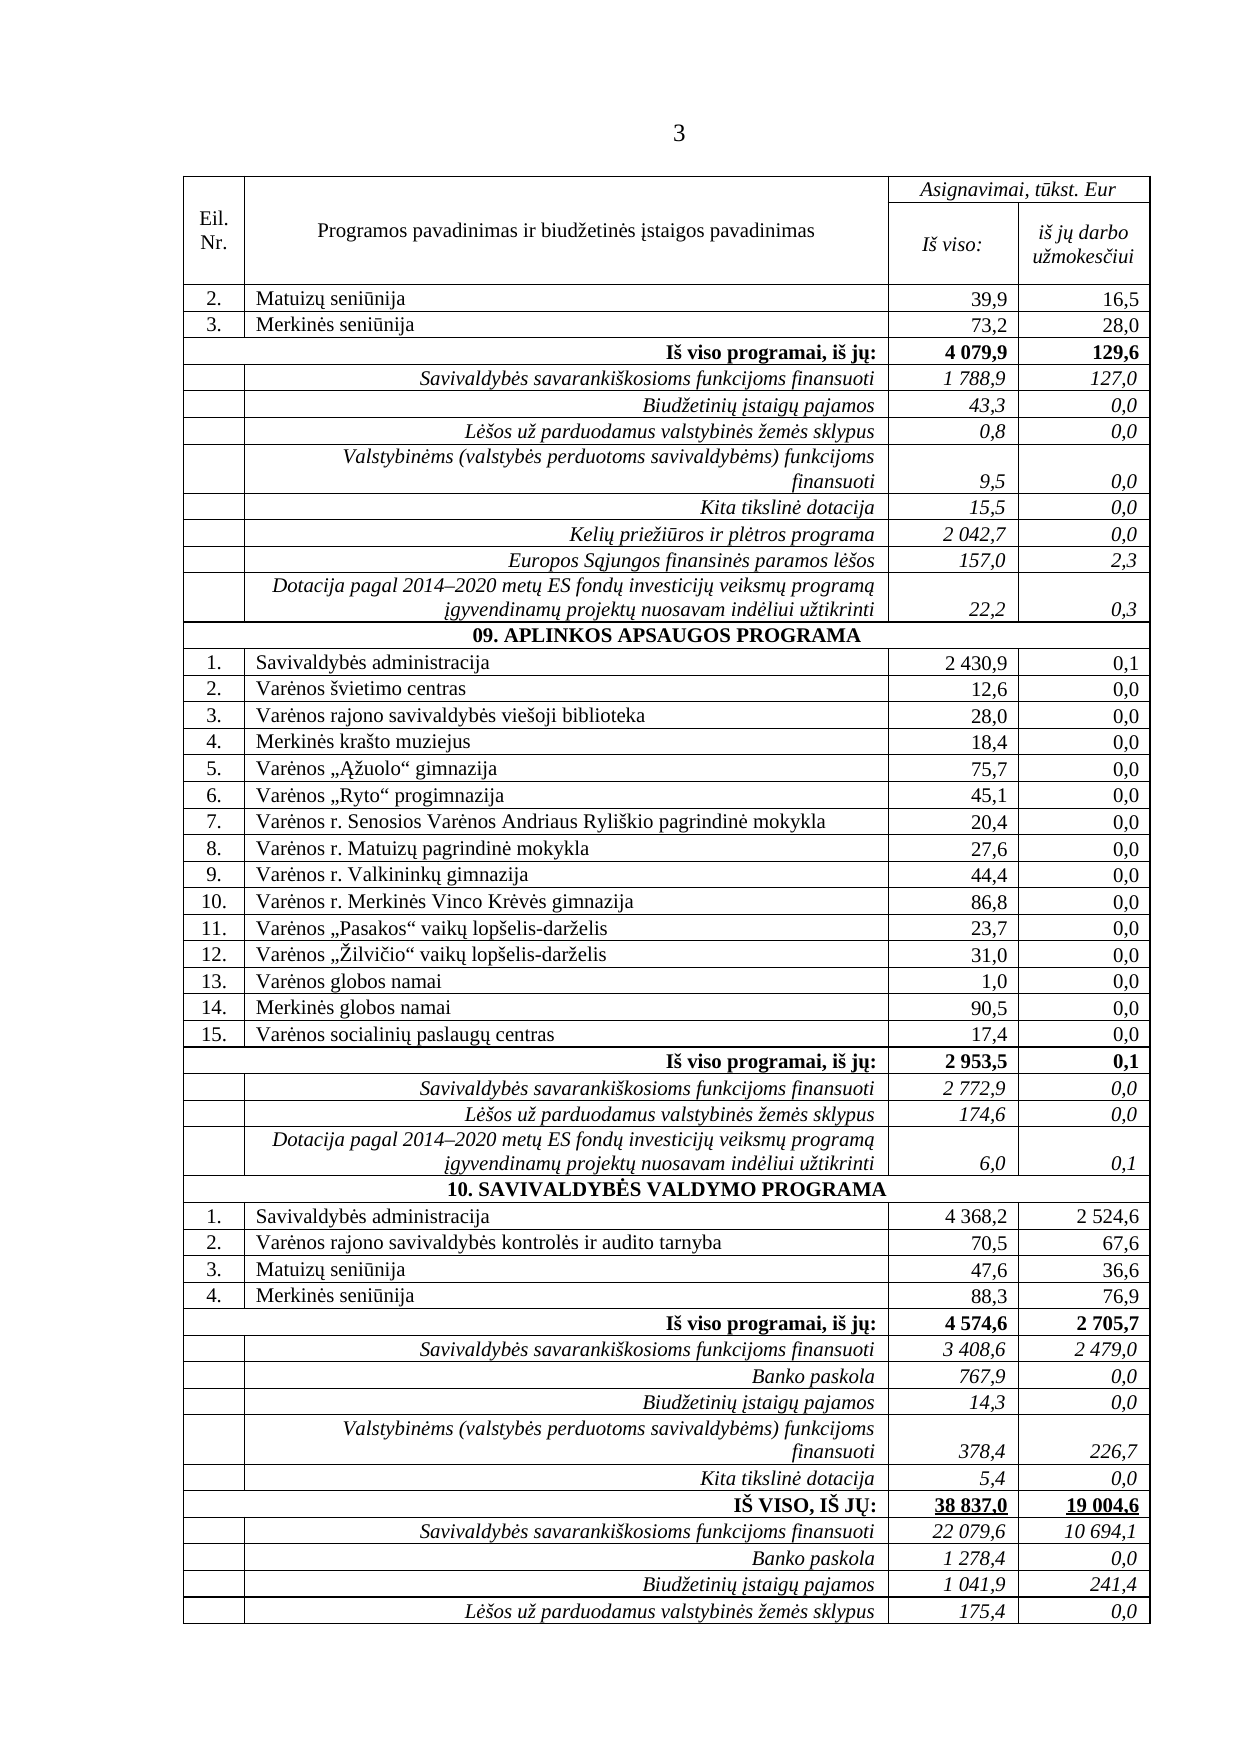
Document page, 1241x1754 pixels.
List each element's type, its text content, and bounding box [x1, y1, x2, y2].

table_cell Dotacija pagal 2014–2020 metų ES fondų investicijų veiksmų programą įgyvendinamų projektų nuosavam indėliui užtikrinti [245, 573, 888, 621]
table_cell 10 694,1 [1019, 1518, 1149, 1543]
table_cell 12,6 [889, 676, 1018, 701]
table_cell 4. [184, 729, 244, 754]
table_header Asignavimai, tūkst. Eur [889, 177, 1149, 202]
table_cell 0,0 [1019, 729, 1149, 754]
table_cell 3 408,6 [889, 1336, 1018, 1361]
table_cell 14,3 [889, 1389, 1018, 1414]
table_cell Varėnos socialinių paslaugų centras [245, 1021, 888, 1046]
table_cell 0,0 [1019, 835, 1149, 861]
table_cell Iš viso programai, iš jų: [184, 338, 888, 364]
table_cell [1151, 519, 1175, 546]
table_cell 15,5 [889, 494, 1018, 519]
table_cell [1151, 1073, 1175, 1099]
table_cell 2 705,7 [1019, 1309, 1149, 1335]
table_cell [1151, 675, 1175, 701]
table_cell Varėnos r. Senosios Varėnos Andriaus Ryliškio pagrindinė mokykla [245, 809, 888, 834]
table_cell 0,0 [1019, 915, 1149, 940]
table_cell 0,0 [1019, 994, 1149, 1020]
table_cell [1151, 728, 1175, 754]
table_cell 16,5 [1019, 285, 1149, 311]
table_cell 767,9 [889, 1362, 1018, 1388]
table_cell [184, 1389, 244, 1414]
table_header [1151, 176, 1175, 202]
table_cell [184, 573, 244, 621]
table_cell 76,9 [1019, 1283, 1149, 1308]
table_cell [1151, 1543, 1175, 1570]
table_cell [1151, 311, 1175, 337]
table_cell [184, 1571, 244, 1596]
table_cell [1151, 887, 1175, 914]
table_cell [1151, 834, 1175, 861]
table_cell 10. SAVIVALDYBĖS VALDYMO PROGRAMA [184, 1176, 1149, 1202]
table_cell 13. [184, 968, 244, 993]
table_cell 19 004,6 [1019, 1491, 1149, 1517]
table_cell 0,0 [1019, 755, 1149, 781]
table_cell Merkinės seniūnija [245, 1283, 888, 1308]
table_cell 378,4 [889, 1415, 1018, 1463]
table_cell 0,0 [1019, 1389, 1149, 1414]
table_cell [1151, 284, 1175, 311]
table_cell 0,0 [1019, 1465, 1149, 1490]
table_cell Banko paskola [245, 1362, 888, 1388]
table_cell 12. [184, 941, 244, 967]
table_cell Valstybinėms (valstybės perduotoms savivaldybėms) funkcijoms finansuoti [245, 1415, 888, 1463]
table_cell 09. APLINKOS APSAUGOS PROGRAMA [184, 623, 1149, 648]
table_cell 14. [184, 994, 244, 1020]
table_cell [1151, 967, 1175, 993]
table_cell Savivaldybės savarankiškosioms funkcijoms finansuoti [245, 1336, 888, 1361]
table_cell Merkinės krašto muziejus [245, 729, 888, 754]
table_cell 3. [184, 312, 244, 337]
table_cell 1 041,9 [889, 1571, 1018, 1596]
table_cell 0,0 [1019, 1544, 1149, 1570]
table_cell [1151, 1308, 1175, 1335]
table_cell Dotacija pagal 2014–2020 metų ES fondų investicijų veiksmų programą įgyvendinamų projektų nuosavam indėliui užtikrinti [245, 1127, 888, 1175]
table_cell [1151, 1126, 1175, 1175]
table_cell Varėnos „Ryto“ progimnazija [245, 782, 888, 807]
table_cell 0,0 [1019, 888, 1149, 914]
table_cell 39,9 [889, 285, 1018, 311]
table_cell 36,6 [1019, 1256, 1149, 1282]
table_cell [1151, 940, 1175, 967]
table_cell 0,0 [1019, 862, 1149, 887]
table_cell 0,1 [1019, 1127, 1149, 1175]
table_cell 17,4 [889, 1021, 1018, 1046]
table_cell Varėnos globos namai [245, 968, 888, 993]
table_cell [1151, 1570, 1175, 1596]
table_cell 31,0 [889, 941, 1018, 967]
table_cell Europos Sąjungos finansinės paramos lėšos [245, 547, 888, 572]
table_cell 43,3 [889, 391, 1018, 417]
table_cell 0,0 [1019, 941, 1149, 967]
table_cell [1151, 202, 1175, 231]
table_cell Varėnos rajono savivaldybės kontrolės ir audito tarnyba [245, 1230, 888, 1255]
table_cell [1151, 546, 1175, 572]
table_cell 8. [184, 835, 244, 861]
table_cell Merkinės globos namai [245, 994, 888, 1020]
table_cell 4 574,6 [889, 1309, 1018, 1335]
table_cell [1151, 1517, 1175, 1543]
table_cell Varėnos „Žilvičio“ vaikų lopšelis-darželis [245, 941, 888, 967]
table_cell Valstybinėms (valstybės perduotoms savivaldybėms) funkcijoms finansuoti [245, 445, 888, 493]
table_cell [1151, 493, 1175, 519]
table_cell [1151, 444, 1175, 493]
table_cell [1151, 781, 1175, 807]
table_cell [1151, 364, 1175, 390]
table_cell [1151, 417, 1175, 443]
table_cell 127,0 [1019, 365, 1149, 390]
table_cell 226,7 [1019, 1415, 1149, 1463]
table_cell 22 079,6 [889, 1518, 1018, 1543]
table_cell 2. [184, 676, 244, 701]
table_header Programos pavadinimas ir biudžetinės įstaigos pavadinimas [245, 177, 888, 284]
table_cell Iš viso programai, iš jų: [184, 1309, 888, 1335]
table_cell Biudžetinių įstaigų pajamos [245, 391, 888, 417]
table_cell [1151, 390, 1175, 417]
table_cell 10. [184, 888, 244, 914]
table_cell Savivaldybės savarankiškosioms funkcijoms finansuoti [245, 1518, 888, 1543]
table_cell 28,0 [1019, 312, 1149, 337]
table_cell [184, 1544, 244, 1570]
table_cell Matuizų seniūnija [245, 285, 888, 311]
table_cell Lėšos už parduodamus valstybinės žemės sklypus [245, 1101, 888, 1126]
table_cell Banko paskola [245, 1544, 888, 1570]
table_cell 129,6 [1019, 338, 1149, 364]
table_cell [1151, 572, 1175, 621]
table_cell 6,0 [889, 1127, 1018, 1175]
table_cell [1151, 1255, 1175, 1282]
table_cell Savivaldybės administracija [245, 649, 888, 674]
table_cell [1151, 1046, 1175, 1073]
table_cell 1. [184, 1203, 244, 1228]
table_cell 73,2 [889, 312, 1018, 337]
table_cell 0,1 [1019, 1048, 1149, 1073]
table_cell 70,5 [889, 1230, 1018, 1255]
table_cell [1151, 754, 1175, 781]
table_cell 0,0 [1019, 968, 1149, 993]
table_cell [184, 1074, 244, 1099]
table_cell Biudžetinių įstaigų pajamos [245, 1389, 888, 1414]
table_cell [184, 365, 244, 390]
table_cell 5. [184, 755, 244, 781]
table_cell [1151, 648, 1175, 674]
table_cell [1151, 337, 1175, 364]
table_cell [1151, 231, 1175, 257]
table_cell Varėnos švietimo centras [245, 676, 888, 701]
table_cell [184, 1598, 244, 1623]
table_cell 28,0 [889, 702, 1018, 728]
table_cell Merkinės seniūnija [245, 312, 888, 337]
table_cell 2,3 [1019, 547, 1149, 572]
table_cell [184, 547, 244, 572]
table_cell [184, 1518, 244, 1543]
table_cell [184, 1127, 244, 1175]
table_cell 11. [184, 915, 244, 940]
table_cell 3. [184, 1256, 244, 1282]
table_cell [1151, 914, 1175, 940]
table_cell 15. [184, 1021, 244, 1046]
table_cell 20,4 [889, 809, 1018, 834]
table_cell Varėnos „Ąžuolo“ gimnazija [245, 755, 888, 781]
table_cell 0,8 [889, 418, 1018, 443]
table_cell [1151, 1596, 1175, 1623]
table_cell [1151, 1020, 1175, 1046]
table_cell 1. [184, 649, 244, 674]
table_cell [184, 1101, 244, 1126]
table_cell 23,7 [889, 915, 1018, 940]
table_cell [184, 1415, 244, 1463]
table_cell 0,0 [1019, 676, 1149, 701]
table_cell 4. [184, 1283, 244, 1308]
table_cell 1 278,4 [889, 1544, 1018, 1570]
table_cell 0,0 [1019, 1101, 1149, 1126]
table_cell Lėšos už parduodamus valstybinės žemės sklypus [245, 1598, 888, 1623]
table_cell 174,6 [889, 1101, 1018, 1126]
table_cell 45,1 [889, 782, 1018, 807]
table_cell 1 788,9 [889, 365, 1018, 390]
table_cell 0,0 [1019, 494, 1149, 519]
table_cell Biudžetinių įstaigų pajamos [245, 1571, 888, 1596]
table_cell 5,4 [889, 1465, 1018, 1490]
table_cell 0,1 [1019, 649, 1149, 674]
table_cell 0,0 [1019, 1074, 1149, 1099]
table_cell 88,3 [889, 1283, 1018, 1308]
table_cell [1151, 701, 1175, 728]
table_cell 75,7 [889, 755, 1018, 781]
table_cell [1151, 993, 1175, 1020]
table_cell 0,0 [1019, 1598, 1149, 1623]
table_cell [1151, 621, 1175, 648]
table_cell 2 524,6 [1019, 1203, 1149, 1228]
table_cell 18,4 [889, 729, 1018, 754]
table_cell [1151, 1202, 1175, 1228]
table_cell 2. [184, 285, 244, 311]
table_cell 241,4 [1019, 1571, 1149, 1596]
table_cell Savivaldybės savarankiškosioms funkcijoms finansuoti [245, 365, 888, 390]
table_cell [1151, 808, 1175, 834]
table_cell 38 837,0 [889, 1491, 1018, 1517]
table_cell Matuizų seniūnija [245, 1256, 888, 1282]
table_cell Savivaldybės administracija [245, 1203, 888, 1228]
table_cell Lėšos už parduodamus valstybinės žemės sklypus [245, 418, 888, 443]
table_cell 67,6 [1019, 1230, 1149, 1255]
table_cell [184, 445, 244, 493]
table_cell [1151, 1361, 1175, 1388]
table_cell [1151, 1282, 1175, 1308]
table_cell Kita tikslinė dotacija [245, 494, 888, 519]
table_cell 0,0 [1019, 1362, 1149, 1388]
table_cell 1,0 [889, 968, 1018, 993]
table_cell 27,6 [889, 835, 1018, 861]
table_cell 22,2 [889, 573, 1018, 621]
table_cell [184, 1362, 244, 1388]
table_cell 0,0 [1019, 1021, 1149, 1046]
table_cell 9. [184, 862, 244, 887]
table_cell [1151, 1414, 1175, 1463]
table_cell [184, 494, 244, 519]
table_cell [1151, 1229, 1175, 1255]
table_cell [1151, 861, 1175, 887]
table_cell Iš viso programai, iš jų: [184, 1048, 888, 1073]
table_cell iš jų darbo užmokesčiui [1019, 203, 1149, 284]
table_cell [184, 520, 244, 546]
table_cell 2 953,5 [889, 1048, 1018, 1073]
table_cell [1151, 258, 1175, 284]
table_cell Varėnos r. Valkininkų gimnazija [245, 862, 888, 887]
table_cell 0,0 [1019, 702, 1149, 728]
table_cell 2. [184, 1230, 244, 1255]
table_cell 9,5 [889, 445, 1018, 493]
table_cell 0,0 [1019, 445, 1149, 493]
table_cell 6. [184, 782, 244, 807]
table_cell [184, 418, 244, 443]
table_cell Varėnos r. Matuizų pagrindinė mokykla [245, 835, 888, 861]
table_cell 157,0 [889, 547, 1018, 572]
table_cell 44,4 [889, 862, 1018, 887]
table_cell [184, 1336, 244, 1361]
table_cell 3. [184, 702, 244, 728]
table_cell Varėnos rajono savivaldybės viešoji biblioteka [245, 702, 888, 728]
table_cell 47,6 [889, 1256, 1018, 1282]
table_cell 7. [184, 809, 244, 834]
table_cell 2 479,0 [1019, 1336, 1149, 1361]
table_cell 4 079,9 [889, 338, 1018, 364]
table_cell 0,0 [1019, 782, 1149, 807]
table_cell IŠ VISO, IŠ JŲ: [184, 1491, 888, 1517]
table_cell [1151, 1335, 1175, 1361]
table_cell 0,0 [1019, 418, 1149, 443]
table_cell 0,0 [1019, 809, 1149, 834]
table_cell 86,8 [889, 888, 1018, 914]
table_cell [184, 1465, 244, 1490]
table_cell [1151, 1464, 1175, 1490]
table_cell [1151, 1100, 1175, 1126]
table_cell Varėnos „Pasakos“ vaikų lopšelis-darželis [245, 915, 888, 940]
table_cell 175,4 [889, 1598, 1018, 1623]
table_cell 2 430,9 [889, 649, 1018, 674]
table_cell [184, 391, 244, 417]
table_header Eil. Nr. [184, 177, 244, 284]
table_cell 0,0 [1019, 520, 1149, 546]
table_cell Savivaldybės savarankiškosioms funkcijoms finansuoti [245, 1074, 888, 1099]
table_cell 0,0 [1019, 391, 1149, 417]
table_cell [1151, 1388, 1175, 1414]
table_cell Varėnos r. Merkinės Vinco Krėvės gimnazija [245, 888, 888, 914]
table_cell 0,3 [1019, 573, 1149, 621]
table_cell 2 772,9 [889, 1074, 1018, 1099]
table_cell [1151, 1490, 1175, 1517]
table_cell Kelių priežiūros ir plėtros programa [245, 520, 888, 546]
table_cell 4 368,2 [889, 1203, 1018, 1228]
table_cell 2 042,7 [889, 520, 1018, 546]
table_cell [1151, 1175, 1175, 1202]
table_cell Iš viso: [889, 203, 1018, 284]
table_cell Kita tikslinė dotacija [245, 1465, 888, 1490]
table_cell 90,5 [889, 994, 1018, 1020]
